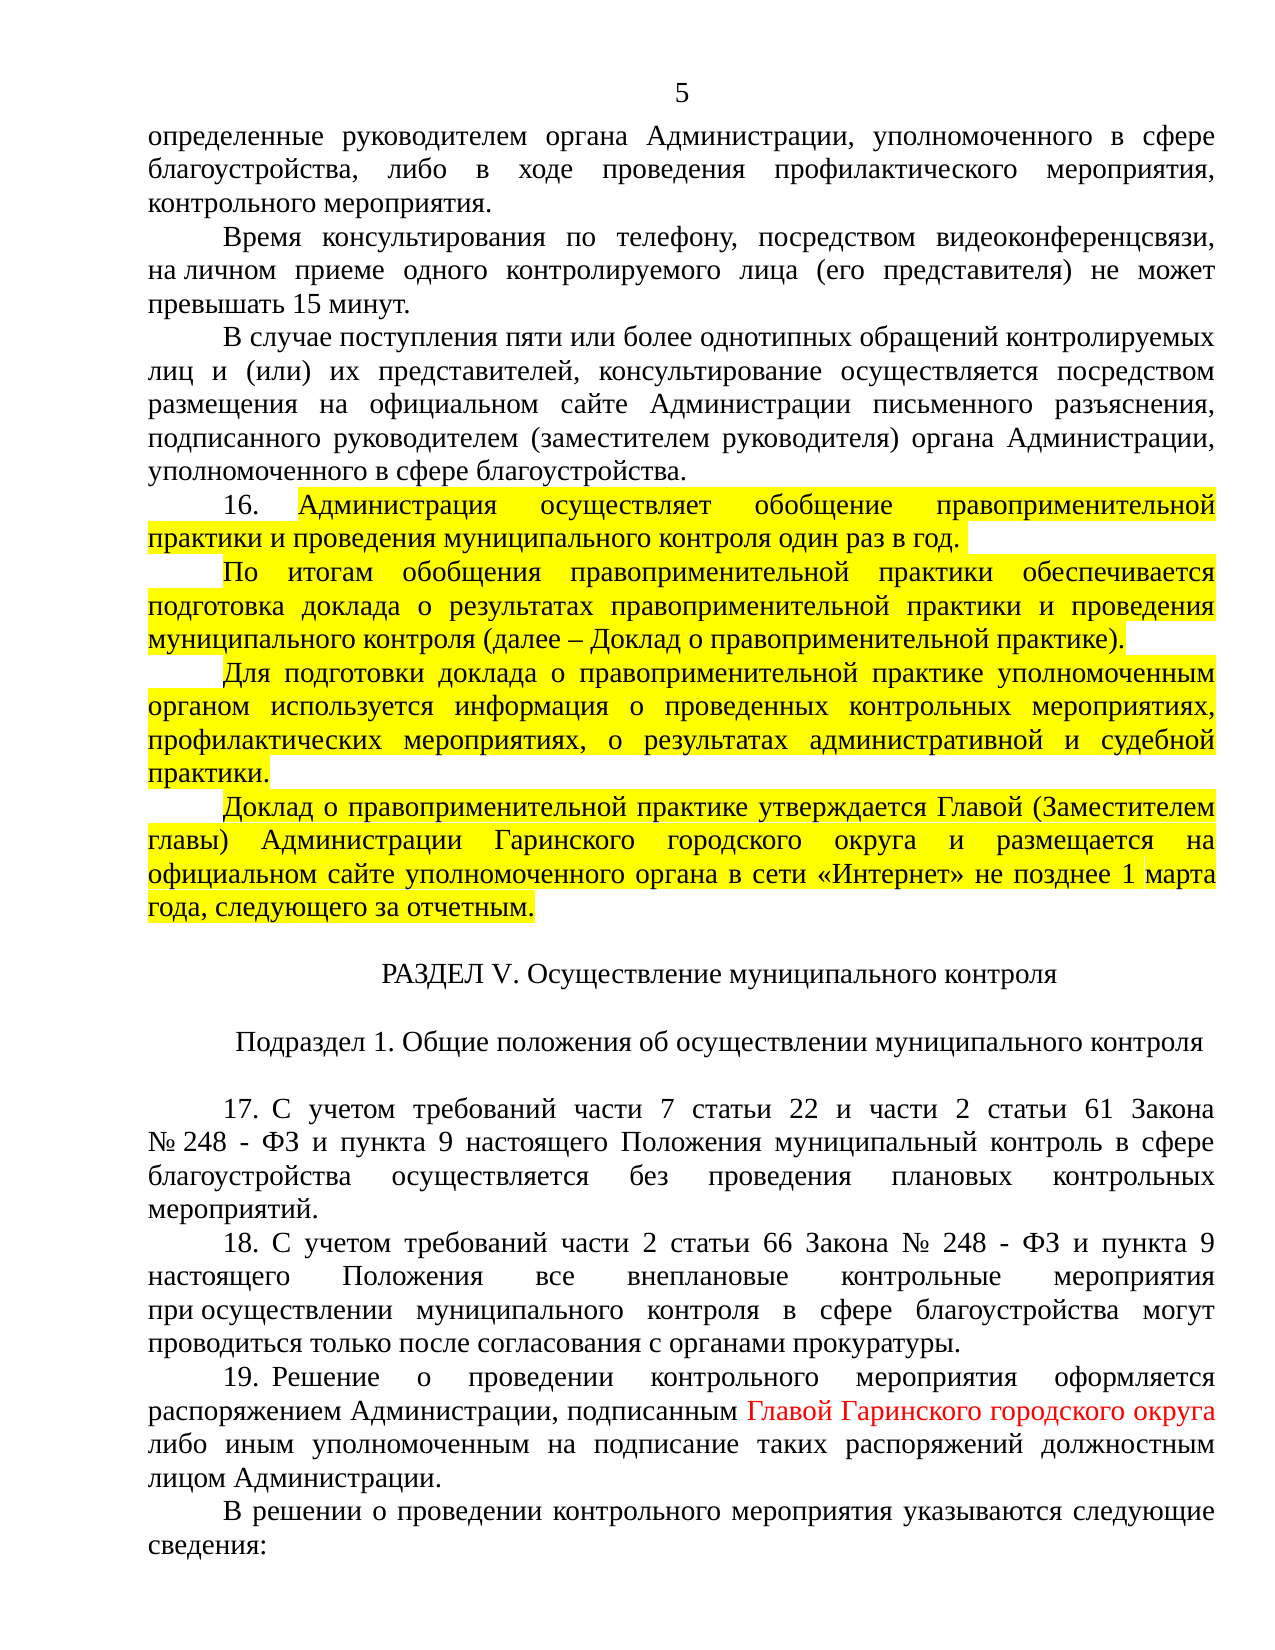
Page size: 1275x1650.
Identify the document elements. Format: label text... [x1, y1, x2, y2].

list С учетом требований части 7 статьи 22 и части 2 статьи 61 Закона № 248 - ФЗ и пункта 9 настоящего Положения муниципальный контроль в сфере благоустройства осуществляется без проведения плановых контрольных мероприятий. [148, 1091, 1216, 1225]
list Решение о проведении контрольного мероприятия оформляется распоряжением Администрации, подписанным Главой Гаринского городского округа либо иным уполномоченным на подписание таких распоряжений должностным лицом Администрации. [148, 1359, 1216, 1493]
text РАЗДЕЛ V. Осуществление муниципального контроля [148, 957, 1216, 990]
text В решении о проведении контрольного мероприятия указываются следующие сведения: [148, 1493, 1216, 1560]
list Администрация осуществляет обобщение правоприменительной практики ‎и проведения муниципального контроля один раз в год. [148, 487, 1216, 554]
text Доклад о правоприменительной практике утверждается Главой (Заместителем главы) Администрации Гаринского городского округа и размещается на официальном сайте уполномоченного органа в сети «Интернет» не позднее ‎1 марта года, следующего за отчетным. [148, 789, 1216, 923]
text По итогам обобщения правоприменительной практики обеспечивается подготовка доклада о результатах правоприменительной практики и проведения муниципального контроля (далее – Доклад ‎о правоприменительной практике). [148, 554, 1216, 655]
text Для подготовки доклада о правоприменительной практике уполномоченным органом используется информация о проведенных контрольных мероприятиях, профилактических мероприятиях, о результатах административной и судебной практики. [148, 655, 1216, 789]
text В случае поступления пяти или более однотипных обращений контролируемых лиц и (или) их представителей, консультирование осуществляется посредством размещения на официальном сайте Администрации письменного разъяснения, подписанного руководителем (заместителем руководителя) органа Администрации, уполномоченного в сфере благоустройства. [148, 319, 1216, 487]
text определенные руководителем органа Администрации, уполномоченного в сфере благоустройства, либо в ходе проведения профилактического мероприятия, контрольного мероприятия. [148, 118, 1216, 219]
text Подраздел 1. Общие положения об осуществлении муниципального контроля [148, 1024, 1216, 1057]
list С учетом требований части 2 статьи 66 Закона № 248 - ФЗ и пункта 9 настоящего Положения все внеплановые контрольные мероприятия при осуществлении муниципального контроля в сфере благоустройства могут проводиться только после согласования с органами прокуратуры. [148, 1225, 1216, 1359]
text Время консультирования по телефону, посредством видеоконференцсвязи, на личном приеме одного контролируемого лица (его представителя) не может превышать 15 минут. [148, 219, 1216, 319]
